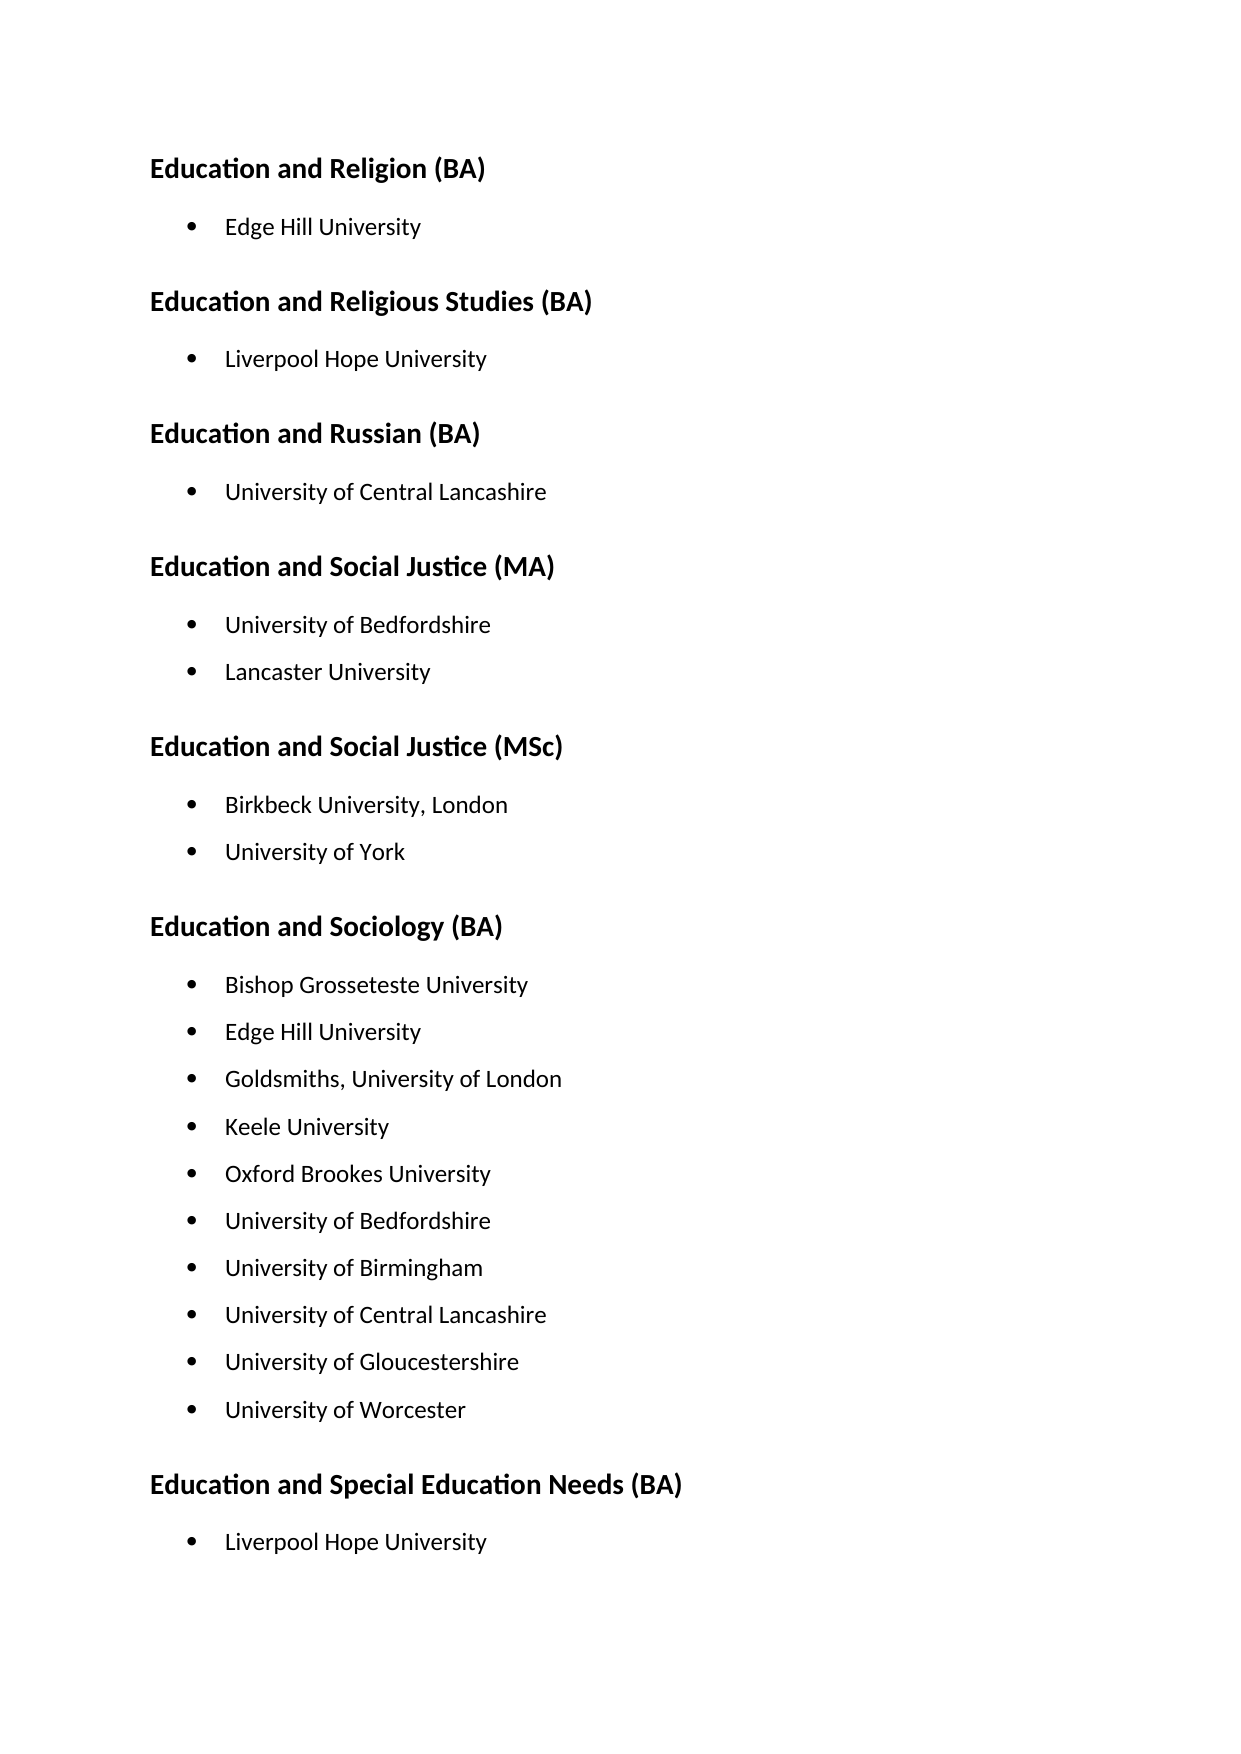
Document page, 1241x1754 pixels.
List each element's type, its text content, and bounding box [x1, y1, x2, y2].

list Liverpool Hope University [187, 1527, 1090, 1557]
list University of York [187, 836, 1090, 867]
list University of Gloucestershire [187, 1347, 1090, 1377]
list Keele University [187, 1111, 1090, 1141]
list Edge Hill University [187, 211, 1090, 241]
list Goldsmiths, University of London [187, 1063, 1090, 1094]
list Birkbeck University, London [187, 789, 1090, 819]
list University of Birmingham [187, 1252, 1090, 1283]
list University of Bedfordshire [187, 609, 1090, 639]
subtitle Education and Religion (BA) [150, 150, 1090, 186]
subtitle Education and Special Education Needs (BA) [150, 1466, 1090, 1502]
subtitle Education and Religious Studies (BA) [150, 283, 1090, 318]
list University of Central Lancashire [187, 476, 1090, 507]
subtitle Education and Sociology (BA) [150, 908, 1090, 944]
list Bishop Grosseteste University [187, 969, 1090, 999]
list Oxford Brookes University [187, 1158, 1090, 1188]
list Liverpool Hope University [187, 343, 1090, 374]
list Edge Hill University [187, 1016, 1090, 1047]
list University of Worcester [187, 1394, 1090, 1424]
list University of Central Lancashire [187, 1299, 1090, 1330]
subtitle Education and Social Justice (MSc) [150, 728, 1090, 764]
subtitle Education and Social Justice (MA) [150, 548, 1090, 584]
subtitle Education and Russian (BA) [150, 416, 1090, 451]
list Lancaster University [187, 656, 1090, 687]
list University of Bedfordshire [187, 1205, 1090, 1236]
